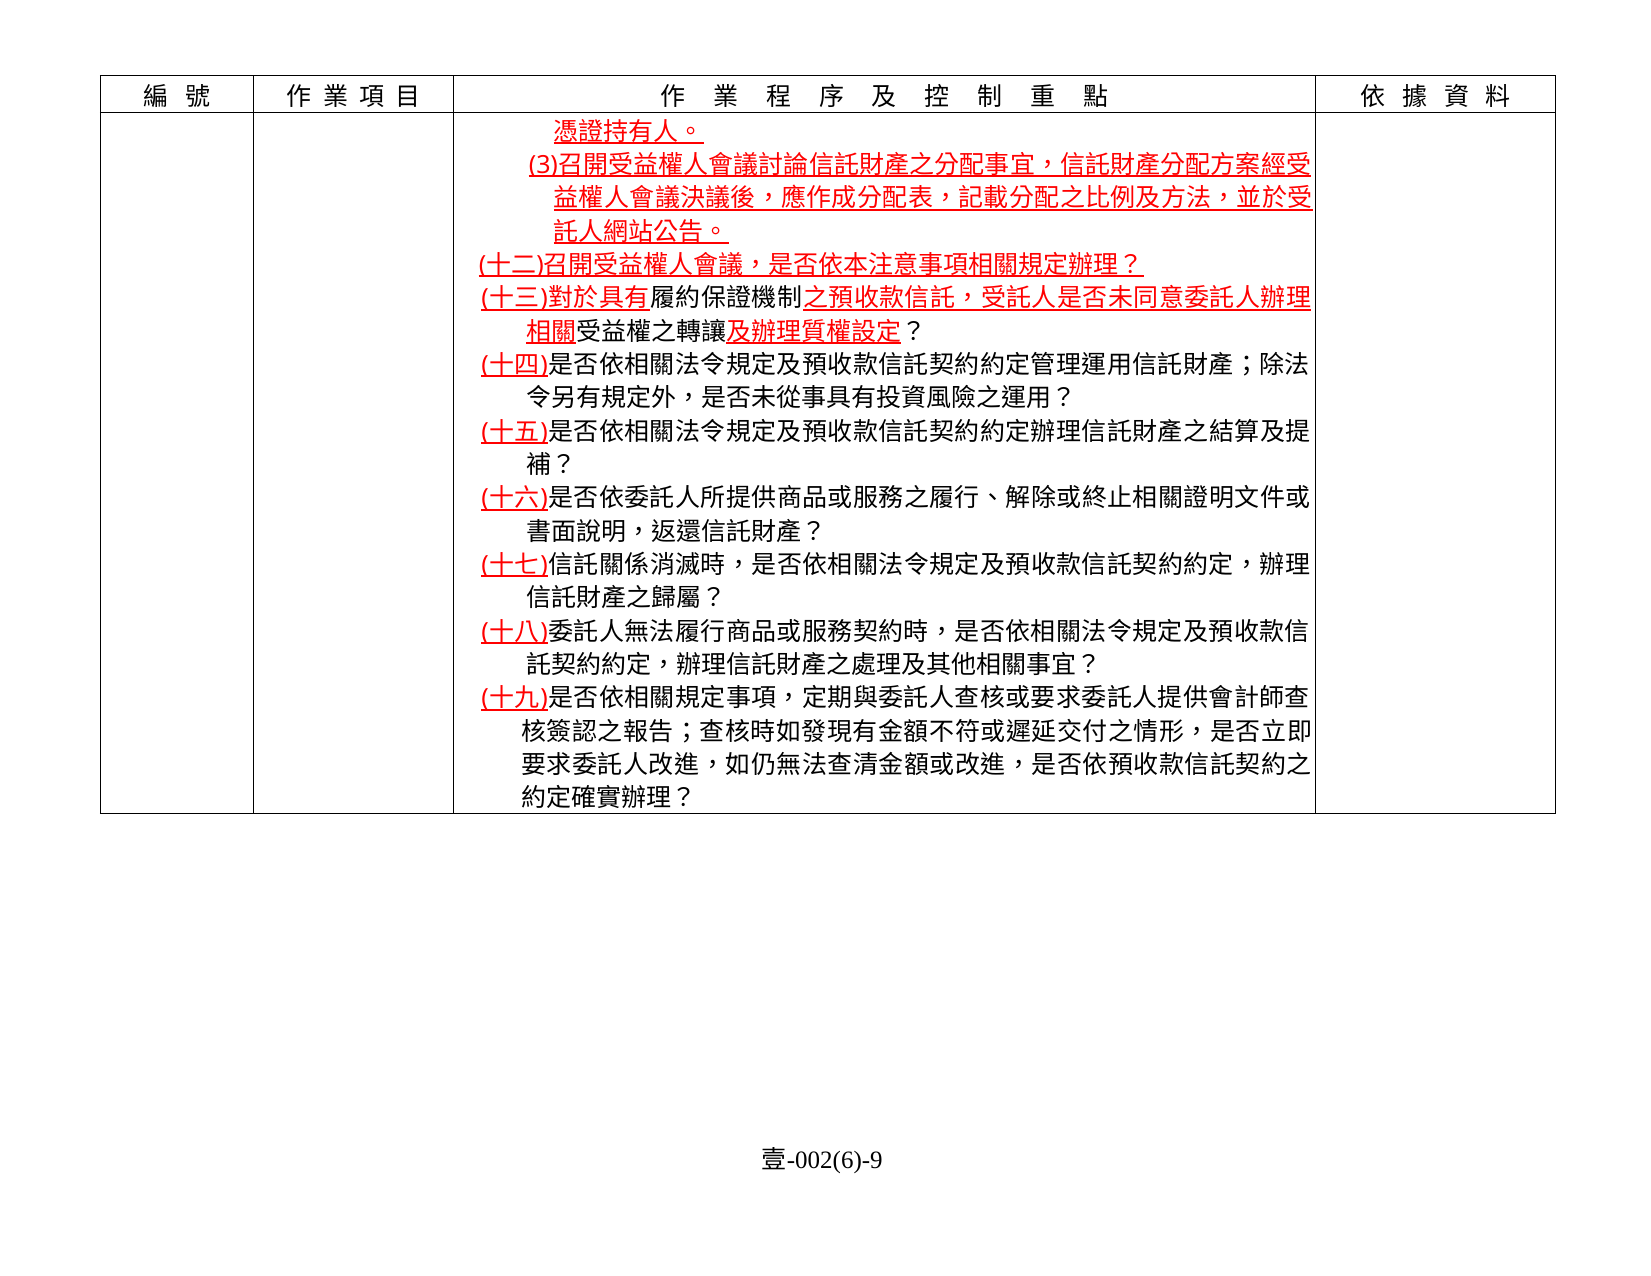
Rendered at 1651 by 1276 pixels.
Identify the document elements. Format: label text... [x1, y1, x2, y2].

table_cell [1316, 113, 1555, 813]
table_header 依 據 資 料 [1316, 76, 1555, 112]
table_header 作 業 程 序 及 控 制 重 點 [454, 76, 1315, 112]
table_cell 憑證持有人。 (3)召開受益權人會議討論信託財產之分配事宜，信託財產分配方案經受益權人會議決議後，應作成分配表，記載分配之比例及方法，並於受託人網站公告。 (十二)召開受益權人會議，是否依本注意事項相關規定辦理？ (十三)對於具有履約保證機制之預收款信託，受託人是否未同意委託人辦理相關受益權之轉讓及辦理質權設定？ (十四)是否依相關法令規定及預收款信託契約約定管理運用信託財產；除法令另有規定外，是否未從事具有投資風險之運用？ (十五)是否依相關法令規定及預收款信託契約約定辦理信託財產之結算及提補？ (十六)是否依委託人所提供商品或服務之履行、解除或終止相關證明文件或書面說明，返還信託財產？ (十七)信託關係消滅時，是否依相關法令規定及預收款信託契約約定，辦理信託財產之歸屬？ (十八)委託人無法履行商品或服務契約時，是否依相關法令規定及預收款信託契約約定，辦理信託財產之處理及其他相關事宜？ (十九)是否依相關規定事項，定期與委託人查核或要求委託人提供會計師查核簽認之報告；查核時如發現有金額不符或遲延交付之情形，是否立即要求委託人改進，如仍無法查清金額或改進，是否依預收款信託契約之約定確實辦理？ [454, 113, 1315, 813]
table_cell [254, 113, 453, 813]
table_header 編 號 [101, 76, 253, 112]
table_cell [101, 113, 253, 813]
table_header 作 業 項 目 [254, 76, 453, 112]
